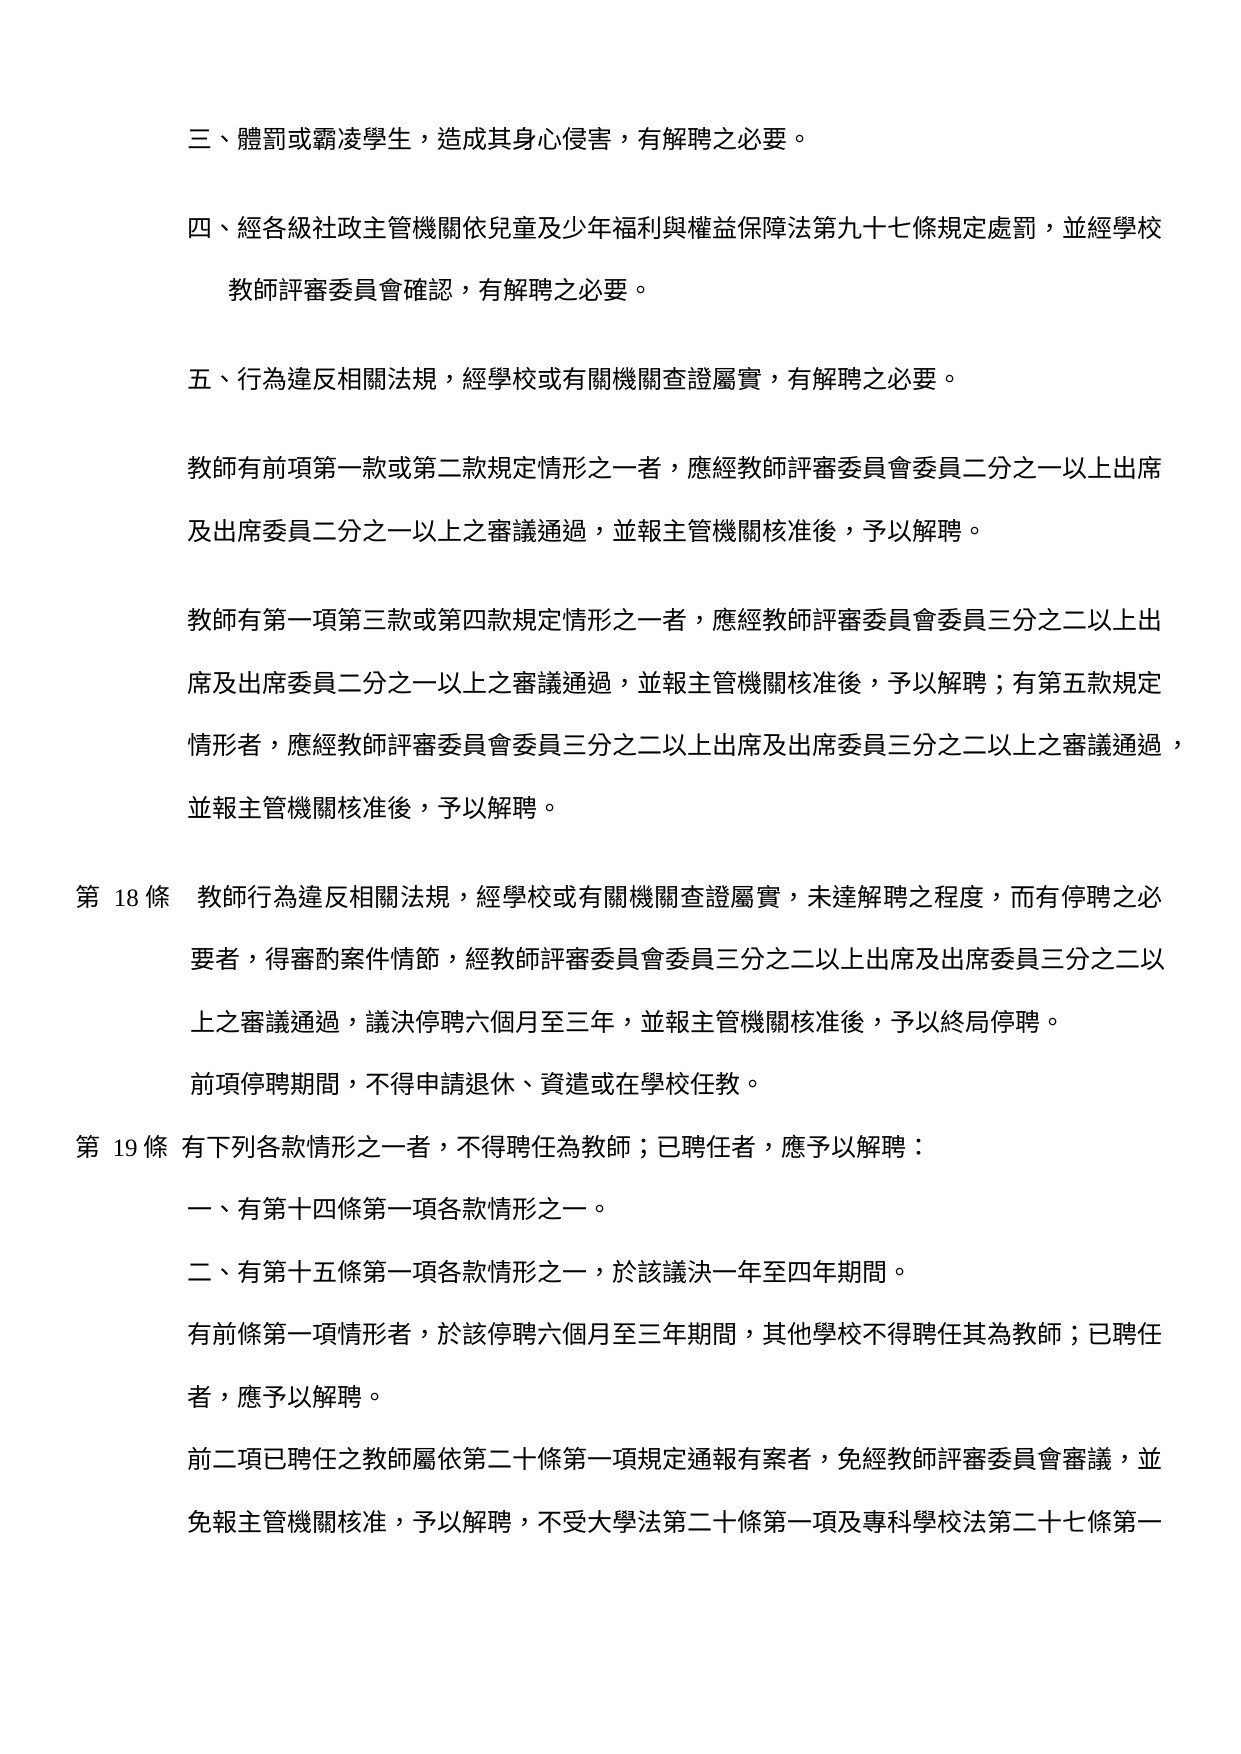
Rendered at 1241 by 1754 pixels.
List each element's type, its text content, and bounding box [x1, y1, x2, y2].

text 教師有前項第一款或第二款規定情形之一者，應經教師評審委員會委員二分之一以上出席及出席委員二分之一以上之審議通過，並報主管機關核准後，予以解聘。 [187, 425, 1165, 550]
text 五、行為違反相關法規，經學校或有關機關查證屬實，有解聘之必要。 [187, 336, 1165, 399]
text 三、體罰或霸凌學生，造成其身心侵害，有解聘之必要。 [187, 96, 1165, 158]
text 前二項已聘任之教師屬依第二十條第一項規定通報有案者，免經教師評審委員會審議，並免報主管機關核准，予以解聘，不受大學法第二十條第一項及專科學校法第二十七條第一 [187, 1416, 1165, 1541]
text 有前條第一項情形者，於該停聘六個月至三年期間，其他學校不得聘任其為教師；已聘任者，應予以解聘。 [187, 1291, 1165, 1416]
text 第 19 條 有下列各款情形之一者，不得聘任為教師；已聘任者，應予以解聘： [75, 1103, 1165, 1166]
text 一、有第十四條第一項各款情形之一。 [75, 1166, 1165, 1228]
text 教師有第一項第三款或第四款規定情形之一者，應經教師評審委員會委員三分之二以上出席及出席委員二分之一以上之審議通過，並報主管機關核准後，予以解聘；有第五款規定情形者，應經教師評審委員會委員三分之二以上出席及出席委員三分之二以上之審議通過，並報主管機關核准後，予以解聘。 [187, 577, 1165, 827]
text 四、經各級社政主管機關依兒童及少年福利與權益保障法第九十七條規定處罰，並經學校教師評審委員會確認，有解聘之必要。 [187, 185, 1165, 310]
text 前項停聘期間，不得申請退休、資遣或在學校任教。 [75, 1041, 1165, 1103]
text 第 18 條 教師行為違反相關法規，經學校或有關機關查證屬實，未達解聘之程度，而有停聘之必要者，得審酌案件情節，經教師評審委員會委員三分之二以上出席及出席委員三分之二以上之審議通過，議決停聘六個月至三年，並報主管機關核准後，予以終局停聘。 [75, 853, 1165, 1041]
text 二、有第十五條第一項各款情形之一，於該議決一年至四年期間。 [75, 1228, 1165, 1291]
